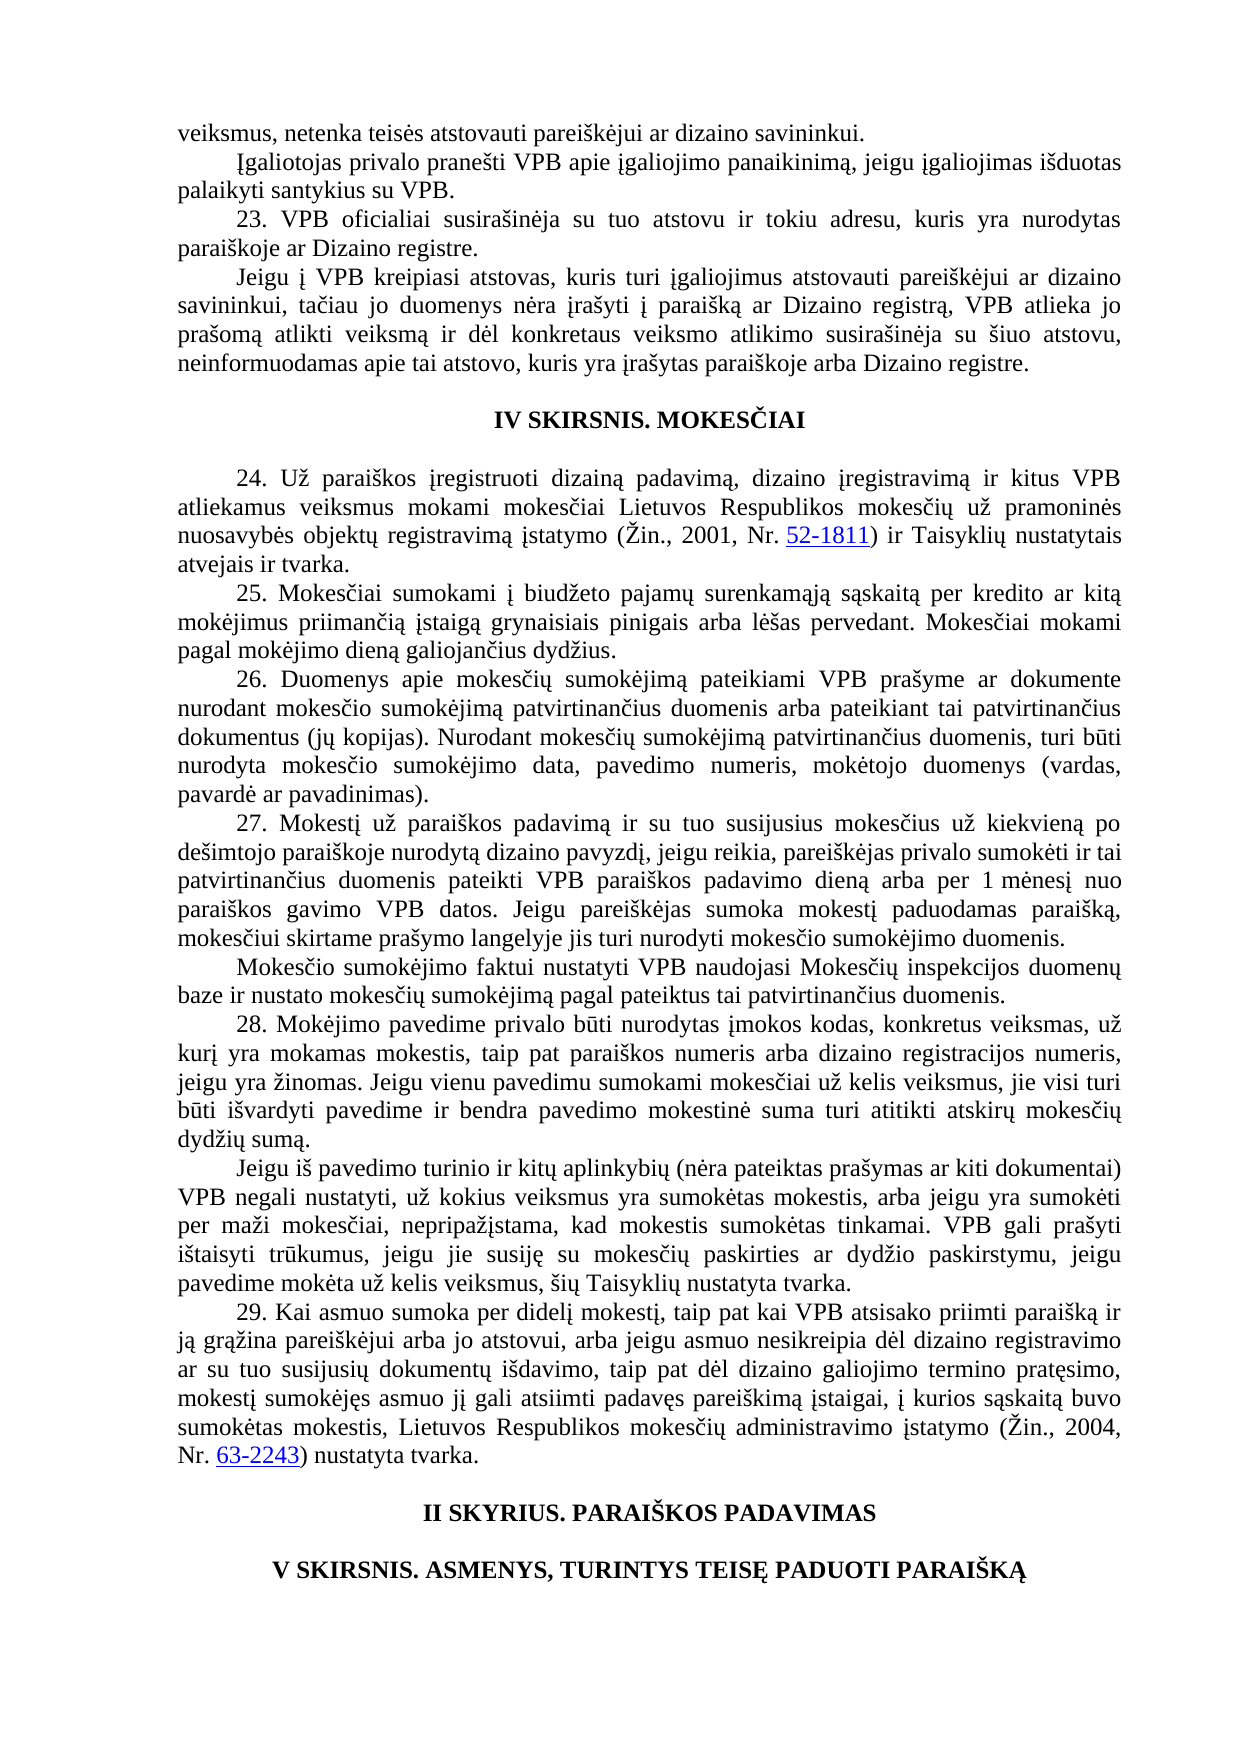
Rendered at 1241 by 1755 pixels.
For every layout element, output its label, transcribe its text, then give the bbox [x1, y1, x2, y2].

text 27. Mokestį už paraiškos padavimą ir su tuo susijusius mokesčius už kiekvieną po dešimtojo paraiškoje nurodytą dizaino pavyzdį, jeigu reikia, pareiškėjas privalo sumokėti ir tai patvirtinančius duomenis pateikti VPB paraiškos padavimo dieną arba per 1 mėnesį nuo paraiškos gavimo VPB datos. Jeigu pareiškėjas sumoka mokestį paduodamas paraišką, mokesčiui skirtame prašymo langelyje jis turi nurodyti mokesčio sumokėjimo duomenis. [177, 808, 1122, 952]
text 25. Mokesčiai sumokami į biudžeto pajamų surenkamąją sąskaitą per kredito ar kitą mokėjimus priimančią įstaigą grynaisiais pinigais arba lėšas pervedant. Mokesčiai mokami pagal mokėjimo dieną galiojančius dydžius. [177, 578, 1122, 664]
text II SKYRIUS. paraiškos padavimas [177, 1498, 1122, 1527]
text iv SKIRSNIS. MOKESČIAI [177, 406, 1122, 434]
text V SKIRSNIS. ASMENYS, TURINTYS TEISĘ PADUOTI PARAIŠKĄ [177, 1556, 1122, 1584]
text 26. Duomenys apie mokesčių sumokėjimą pateikiami VPB prašyme ar dokumente nurodant mokesčio sumokėjimą patvirtinančius duomenis arba pateikiant tai patvirtinančius dokumentus (jų kopijas). Nurodant mokesčių sumokėjimą patvirtinančius duomenis, turi būti nurodyta mokesčio sumokėjimo data, pavedimo numeris, mokėtojo duomenys (vardas, pavardė ar pavadinimas). [177, 664, 1122, 808]
text Jeigu iš pavedimo turinio ir kitų aplinkybių (nėra pateiktas prašymas ar kiti dokumentai) VPB negali nustatyti, už kokius veiksmus yra sumokėtas mokestis, arba jeigu yra sumokėti per maži mokesčiai, nepripažįstama, kad mokestis sumokėtas tinkamai. VPB gali prašyti ištaisyti trūkumus, jeigu jie susiję su mokesčių paskirties ar dydžio paskirstymu, jeigu pavedime mokėta už kelis veiksmus, šių Taisyklių nustatyta tvarka. [177, 1153, 1122, 1297]
text Jeigu į VPB kreipiasi atstovas, kuris turi įgaliojimus atstovauti pareiškėjui ar dizaino savininkui, tačiau jo duomenys nėra įrašyti į paraišką ar Dizaino registrą, VPB atlieka jo prašomą atlikti veiksmą ir dėl konkretaus veiksmo atlikimo susirašinėja su šiuo atstovu, neinformuodamas apie tai atstovo, kuris yra įrašytas paraiškoje arba Dizaino registre. [177, 262, 1122, 377]
text Įgaliotojas privalo pranešti VPB apie įgaliojimo panaikinimą, jeigu įgaliojimas išduotas palaikyti santykius su VPB. [177, 147, 1122, 204]
text veiksmus, netenka teisės atstovauti pareiškėjui ar dizaino savininkui. [177, 118, 1122, 147]
text 29. Kai asmuo sumoka per didelį mokestį, taip pat kai VPB atsisako priimti paraišką ir ją grąžina pareiškėjui arba jo atstovui, arba jeigu asmuo nesikreipia dėl dizaino registravimo ar su tuo susijusių dokumentų išdavimo, taip pat dėl dizaino galiojimo termino pratęsimo, mokestį sumokėjęs asmuo jį gali atsiimti padavęs pareiškimą įstaigai, į kurios sąskaitą buvo sumokėtas mokestis, Lietuvos Respublikos mokesčių administravimo įstatymo (Žin., 2004, Nr. 63-2243) nustatyta tvarka. [177, 1297, 1122, 1469]
text 28. Mokėjimo pavedime privalo būti nurodytas įmokos kodas, konkretus veiksmas, už kurį yra mokamas mokestis, taip pat paraiškos numeris arba dizaino registracijos numeris, jeigu yra žinomas. Jeigu vienu pavedimu sumokami mokesčiai už kelis veiksmus, jie visi turi būti išvardyti pavedime ir bendra pavedimo mokestinė suma turi atitikti atskirų mokesčių dydžių sumą. [177, 1009, 1122, 1153]
text 24. Už paraiškos įregistruoti dizainą padavimą, dizaino įregistravimą ir kitus VPB atliekamus veiksmus mokami mokesčiai Lietuvos Respublikos mokesčių už pramoninės nuosavybės objektų registravimą įstatymo (Žin., 2001, Nr. 52-1811) ir Taisyklių nustatytais atvejais ir tvarka. [177, 463, 1122, 578]
text 23. VPB oficialiai susirašinėja su tuo atstovu ir tokiu adresu, kuris yra nurodytas paraiškoje ar Dizaino registre. [177, 204, 1122, 262]
text Mokesčio sumokėjimo faktui nustatyti VPB naudojasi Mokesčių inspekcijos duomenų baze ir nustato mokesčių sumokėjimą pagal pateiktus tai patvirtinančius duomenis. [177, 952, 1122, 1009]
